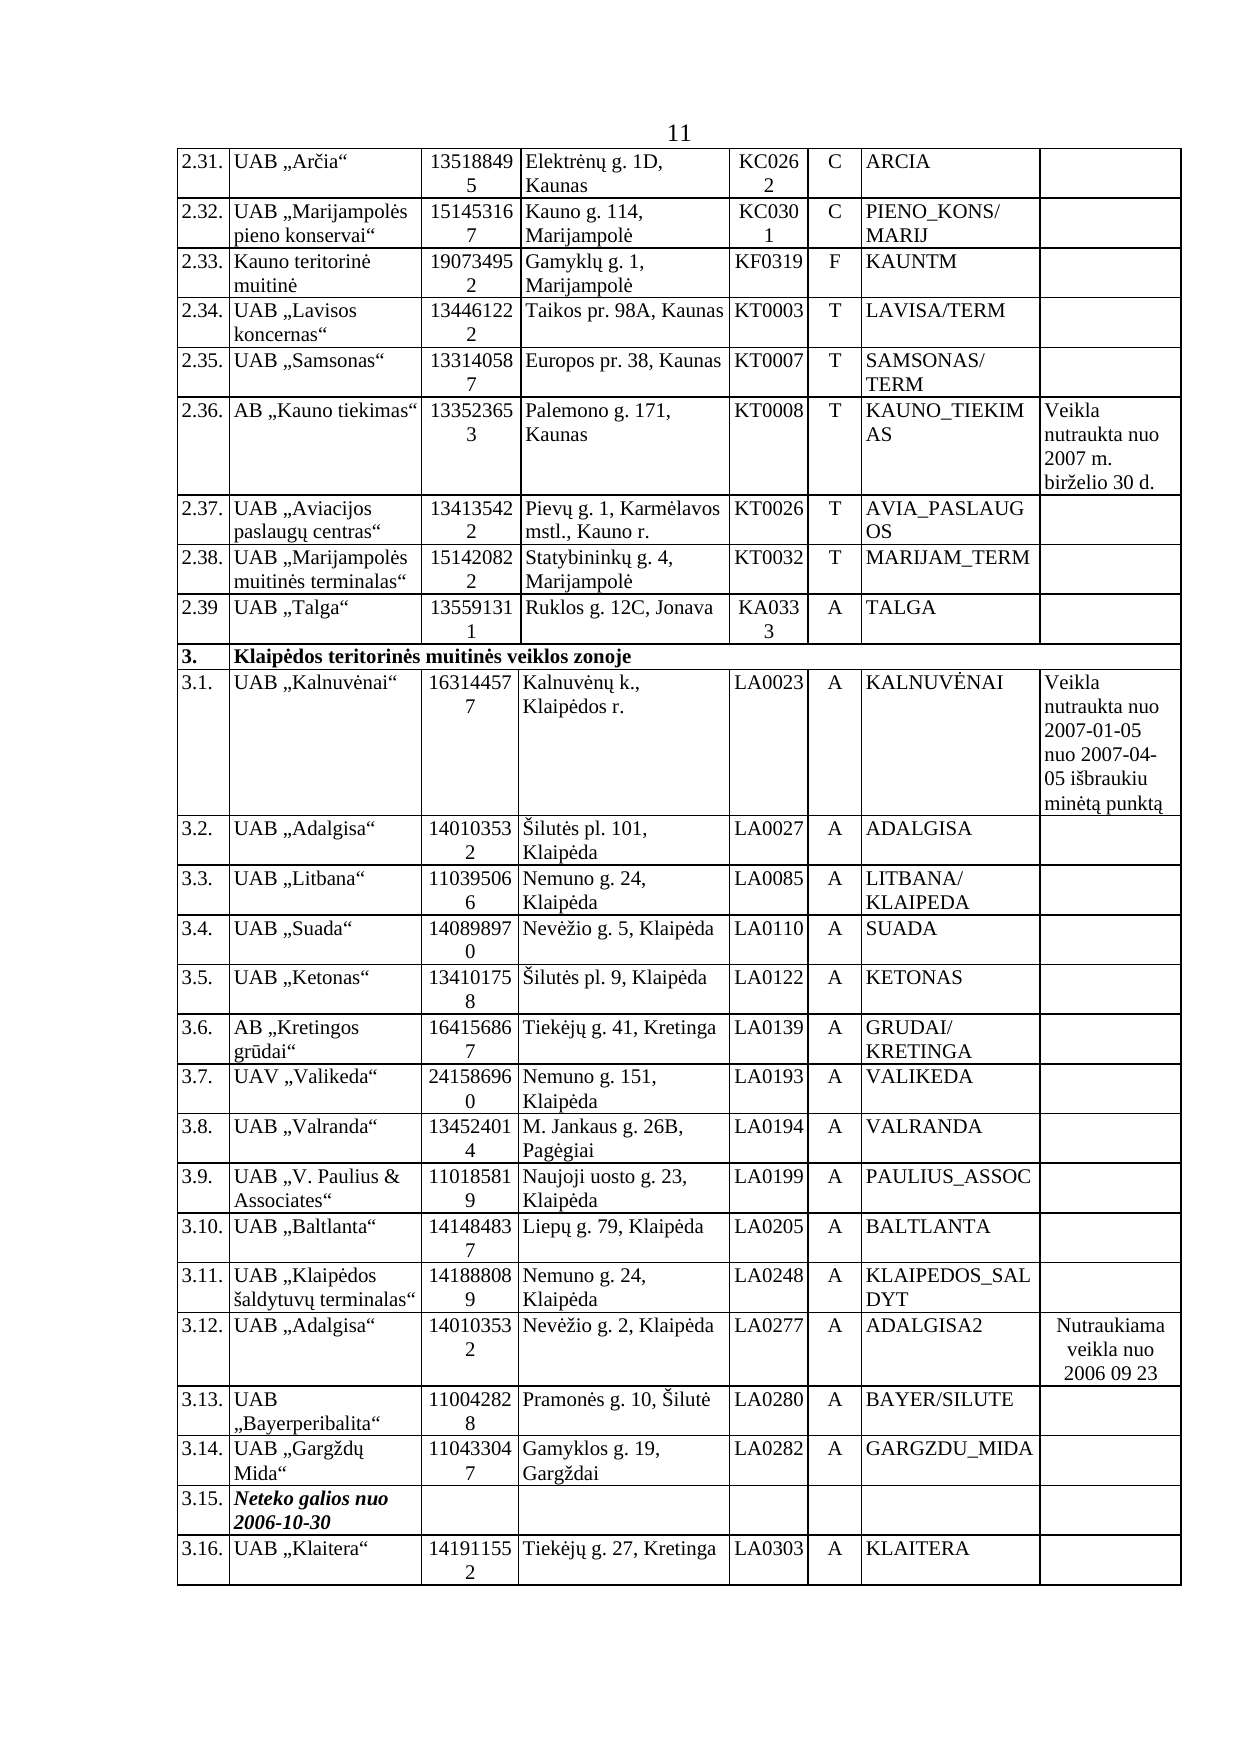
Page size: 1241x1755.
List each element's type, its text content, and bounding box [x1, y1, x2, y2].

table_cell UAB „Samsonas“ [230, 348, 421, 396]
table_cell T [809, 545, 861, 593]
table_cell Tiekėjų g. 27, Kretinga [519, 1536, 729, 1584]
table_cell LITBANA/KLAIPEDA [862, 866, 1039, 914]
table_cell 2.37. [178, 496, 229, 543]
table_cell UAB „V. Paulius & Associates“ [230, 1164, 421, 1212]
table_cell A [809, 595, 861, 643]
table_cell 134461222 [422, 298, 520, 346]
table_cell SUADA [862, 916, 1039, 963]
table_cell LA0248 [730, 1263, 807, 1311]
table_cell [422, 1486, 518, 1534]
table_cell LA0193 [730, 1065, 807, 1113]
table_cell [730, 1486, 807, 1534]
table_cell Veikla nutraukta nuo 2007-01-05 nuo 2007-04-05 išbraukiu minėtą punktą [1041, 670, 1180, 814]
table_cell 3.7. [178, 1065, 229, 1113]
table_cell [1041, 1263, 1180, 1311]
table_cell [1041, 199, 1180, 247]
table_cell AB „Kretingos grūdai“ [230, 1015, 421, 1063]
table_cell KT0032 [730, 545, 807, 593]
table_cell KAUNTM [862, 249, 1039, 297]
table_cell 3. [178, 645, 229, 668]
table_cell Pramonės g. 10, Šilutė [519, 1387, 729, 1435]
table_cell 140898970 [422, 916, 518, 963]
table_cell 3.6. [178, 1015, 229, 1063]
table_cell A [809, 1436, 861, 1484]
table_cell Statybininkų g. 4, Marijampolė [522, 545, 729, 593]
table_cell UAB „Klaitera“ [230, 1536, 421, 1584]
table_cell LAVISA/TERM [862, 298, 1039, 346]
table_cell [809, 1486, 861, 1534]
table_cell 3.3. [178, 866, 229, 914]
table_cell UAB „Suada“ [230, 916, 421, 963]
table_cell LA0205 [730, 1214, 807, 1262]
table_cell 134135422 [422, 496, 520, 543]
table_cell 141888089 [422, 1263, 518, 1311]
table_cell 135591311 [422, 595, 520, 643]
table_cell [1041, 545, 1180, 593]
table_cell UAB „Kalnuvėnai“ [230, 670, 421, 814]
table_cell [1041, 1214, 1180, 1262]
table_cell UAB „Arčia“ [230, 149, 421, 197]
table_cell [1041, 1436, 1180, 1484]
table_cell [1041, 298, 1180, 346]
table_cell [1041, 149, 1180, 197]
table_cell SAMSONAS/TERM [862, 348, 1039, 396]
table_cell UAB „Aviacijos paslaugų centras“ [230, 496, 421, 543]
table_cell [1041, 1387, 1180, 1435]
table_cell Europos pr. 38, Kaunas [522, 348, 729, 396]
table_cell F [809, 249, 861, 297]
table_cell A [809, 1164, 861, 1212]
table_cell [1041, 1065, 1180, 1113]
table_cell T [809, 496, 861, 543]
table_cell [519, 1486, 729, 1534]
table_cell [1041, 595, 1180, 643]
table_cell Klaipėdos teritorinės muitinės veiklos zonoje [230, 645, 1180, 668]
table_cell [1041, 249, 1180, 297]
table_cell 164156867 [422, 1015, 518, 1063]
table_cell A [809, 816, 861, 864]
table_cell 141484837 [422, 1214, 518, 1262]
table_cell UAB „Adalgisa“ [230, 816, 421, 864]
table_cell 3.16. [178, 1536, 229, 1584]
table_cell KT0003 [730, 298, 807, 346]
table_cell [1041, 1015, 1180, 1063]
table_cell 135188495 [422, 149, 520, 197]
table_cell LA0023 [730, 670, 807, 814]
table_cell ADALGISA [862, 816, 1039, 864]
table_cell 151453167 [422, 199, 520, 247]
table_cell LA0194 [730, 1114, 807, 1162]
table_cell [1041, 1486, 1180, 1534]
table_cell 110395066 [422, 866, 518, 914]
table_cell GRUDAI/KRETINGA [862, 1015, 1039, 1063]
table_cell Neteko galios nuo 2006-10-30 [230, 1486, 421, 1534]
table_cell MARIJAM_TERM [862, 545, 1039, 593]
table_cell M. Jankaus g. 26B, Pagėgiai [519, 1114, 729, 1162]
table_cell [1041, 1114, 1180, 1162]
table_cell LA0199 [730, 1164, 807, 1212]
table_cell 133523653 [422, 398, 520, 494]
table_cell LA0110 [730, 916, 807, 963]
table_cell 140103532 [422, 1313, 518, 1385]
table_cell KALNUVĖNAI [862, 670, 1039, 814]
table_cell GARGZDU_MIDA [862, 1436, 1039, 1484]
table_cell [1041, 816, 1180, 864]
table_cell 3.13. [178, 1387, 229, 1435]
table_cell 133140587 [422, 348, 520, 396]
table_cell 241586960 [422, 1065, 518, 1113]
table_cell KT0007 [730, 348, 807, 396]
table_cell AVIA_PASLAUGOS [862, 496, 1039, 543]
table_cell Kalnuvėnų k., Klaipėdos r. [519, 670, 729, 814]
table_cell A [809, 1065, 861, 1113]
table_cell Kauno g. 114, Marijampolė [522, 199, 729, 247]
table_cell LA0027 [730, 816, 807, 864]
table_cell Šilutės pl. 9, Klaipėda [519, 965, 729, 1013]
table_cell BALTLANTA [862, 1214, 1039, 1262]
table_cell LA0303 [730, 1536, 807, 1584]
table_cell UAB „Talga“ [230, 595, 421, 643]
table_cell LA0122 [730, 965, 807, 1013]
table_cell A [809, 1015, 861, 1063]
table_cell C [809, 199, 861, 247]
table_cell 3.14. [178, 1436, 229, 1484]
table_cell 3.10. [178, 1214, 229, 1262]
table_cell KT0008 [730, 398, 807, 494]
table_cell [1041, 1536, 1180, 1584]
table_cell A [809, 1263, 861, 1311]
table_cell 110433047 [422, 1436, 518, 1484]
table_cell 190734952 [422, 249, 520, 297]
table_cell 110185819 [422, 1164, 518, 1212]
table_cell T [809, 398, 861, 494]
table_cell [1041, 965, 1180, 1013]
table_cell Kauno teritorinė muitinė [230, 249, 421, 297]
table_cell 3.5. [178, 965, 229, 1013]
table_cell KAUNO_TIEKIMAS [862, 398, 1039, 494]
table_cell [862, 1486, 1039, 1534]
table_cell 140103532 [422, 816, 518, 864]
table_cell 141911552 [422, 1536, 518, 1584]
table_cell UAB „Litbana“ [230, 866, 421, 914]
table_cell KLAITERA [862, 1536, 1039, 1584]
table_cell 3.2. [178, 816, 229, 864]
table_cell [1041, 916, 1180, 963]
table_cell Tiekėjų g. 41, Kretinga [519, 1015, 729, 1063]
table_cell Liepų g. 79, Klaipėda [519, 1214, 729, 1262]
table_cell Nemuno g. 24, Klaipėda [519, 866, 729, 914]
table_cell 2.36. [178, 398, 229, 494]
table_cell 2.34. [178, 298, 229, 346]
table_cell VALIKEDA [862, 1065, 1039, 1113]
table_cell 2.33. [178, 249, 229, 297]
table_cell LA0277 [730, 1313, 807, 1385]
table_cell Taikos pr. 98A, Kaunas [522, 298, 729, 346]
table_cell PIENO_KONS/MARIJ [862, 199, 1039, 247]
table_cell 2.32. [178, 199, 229, 247]
table_cell 3.12. [178, 1313, 229, 1385]
table_cell 3.9. [178, 1164, 229, 1212]
table_cell A [809, 1114, 861, 1162]
table_cell UAB „Ketonas“ [230, 965, 421, 1013]
table_cell Nutraukiama veikla nuo 2006 09 23 [1041, 1313, 1180, 1385]
table_cell A [809, 670, 861, 814]
table_cell BAYER/SILUTE [862, 1387, 1039, 1435]
table_cell C [809, 149, 861, 197]
table_cell Naujoji uosto g. 23, Klaipėda [519, 1164, 729, 1212]
table_cell 3.1. [178, 670, 229, 814]
table_cell UAV „Valikeda“ [230, 1065, 421, 1113]
table_cell T [809, 298, 861, 346]
table_cell Nevėžio g. 5, Klaipėda [519, 916, 729, 963]
table_cell UAB „Adalgisa“ [230, 1313, 421, 1385]
table_cell A [809, 1536, 861, 1584]
table_cell KF0319 [730, 249, 807, 297]
table_cell UAB „Marijampolės pieno konservai“ [230, 199, 421, 247]
table_cell A [809, 1214, 861, 1262]
table_cell KT0026 [730, 496, 807, 543]
table_cell UAB „Marijampolės muitinės terminalas“ [230, 545, 421, 593]
table_cell [1041, 348, 1180, 396]
table_cell Gamyklų g. 1, Marijampolė [522, 249, 729, 297]
table_cell LA0085 [730, 866, 807, 914]
table_cell ARCIA [862, 149, 1039, 197]
table_cell Elektrėnų g. 1D, Kaunas [522, 149, 729, 197]
table_cell KLAIPEDOS_SALDYT [862, 1263, 1039, 1311]
table_cell 3.11. [178, 1263, 229, 1311]
table_cell Ruklos g. 12C, Jonava [522, 595, 729, 643]
table_cell LA0282 [730, 1436, 807, 1484]
table_cell UAB „Valranda“ [230, 1114, 421, 1162]
table_cell UAB „Bayerperibalita“ [230, 1387, 421, 1435]
table_cell 163144577 [422, 670, 518, 814]
table_cell Nemuno g. 24, Klaipėda [519, 1263, 729, 1311]
table_cell VALRANDA [862, 1114, 1039, 1162]
table_cell Veikla nutraukta nuo 2007 m. birželio 30 d. [1041, 398, 1180, 494]
table_cell 3.15. [178, 1486, 229, 1534]
table_cell T [809, 348, 861, 396]
table_cell 2.35. [178, 348, 229, 396]
table_cell UAB „Klaipėdos šaldytuvų terminalas“ [230, 1263, 421, 1311]
table_cell 3.4. [178, 916, 229, 963]
table_cell 2.39 [178, 595, 229, 643]
table_cell Palemono g. 171, Kaunas [522, 398, 729, 494]
table_cell UAB „Gargždų Mida“ [230, 1436, 421, 1484]
table_cell 110042828 [422, 1387, 518, 1435]
table_cell 134101758 [422, 965, 518, 1013]
table_cell A [809, 916, 861, 963]
table_cell Šilutės pl. 101, Klaipėda [519, 816, 729, 864]
table_cell UAB „Baltlanta“ [230, 1214, 421, 1262]
table_cell Pievų g. 1, Karmėlavos mstl., Kauno r. [522, 496, 729, 543]
table_cell KC0301 [730, 199, 807, 247]
table_cell LA0139 [730, 1015, 807, 1063]
table_cell [1041, 866, 1180, 914]
table_cell 3.8. [178, 1114, 229, 1162]
table_cell KC0262 [730, 149, 807, 197]
table_cell 151420822 [422, 545, 520, 593]
table_cell Gamyklos g. 19, Gargždai [519, 1436, 729, 1484]
table_cell KETONAS [862, 965, 1039, 1013]
table_cell 134524014 [422, 1114, 518, 1162]
table_cell 2.31. [178, 149, 229, 197]
table_cell AB „Kauno tiekimas“ [230, 398, 421, 494]
table_cell A [809, 965, 861, 1013]
table_cell UAB „Lavisos koncernas“ [230, 298, 421, 346]
table_cell TALGA [862, 595, 1039, 643]
table_cell A [809, 1387, 861, 1435]
table_cell A [809, 866, 861, 914]
table_cell Nevėžio g. 2, Klaipėda [519, 1313, 729, 1385]
table_cell Nemuno g. 151, Klaipėda [519, 1065, 729, 1113]
table_cell KA0333 [730, 595, 807, 643]
table_cell A [809, 1313, 861, 1385]
table_cell [1041, 496, 1180, 543]
table_cell LA0280 [730, 1387, 807, 1435]
table_cell ADALGISA2 [862, 1313, 1039, 1385]
table_cell PAULIUS_ASSOC [862, 1164, 1039, 1212]
table_cell 2.38. [178, 545, 229, 593]
table_cell [1041, 1164, 1180, 1212]
